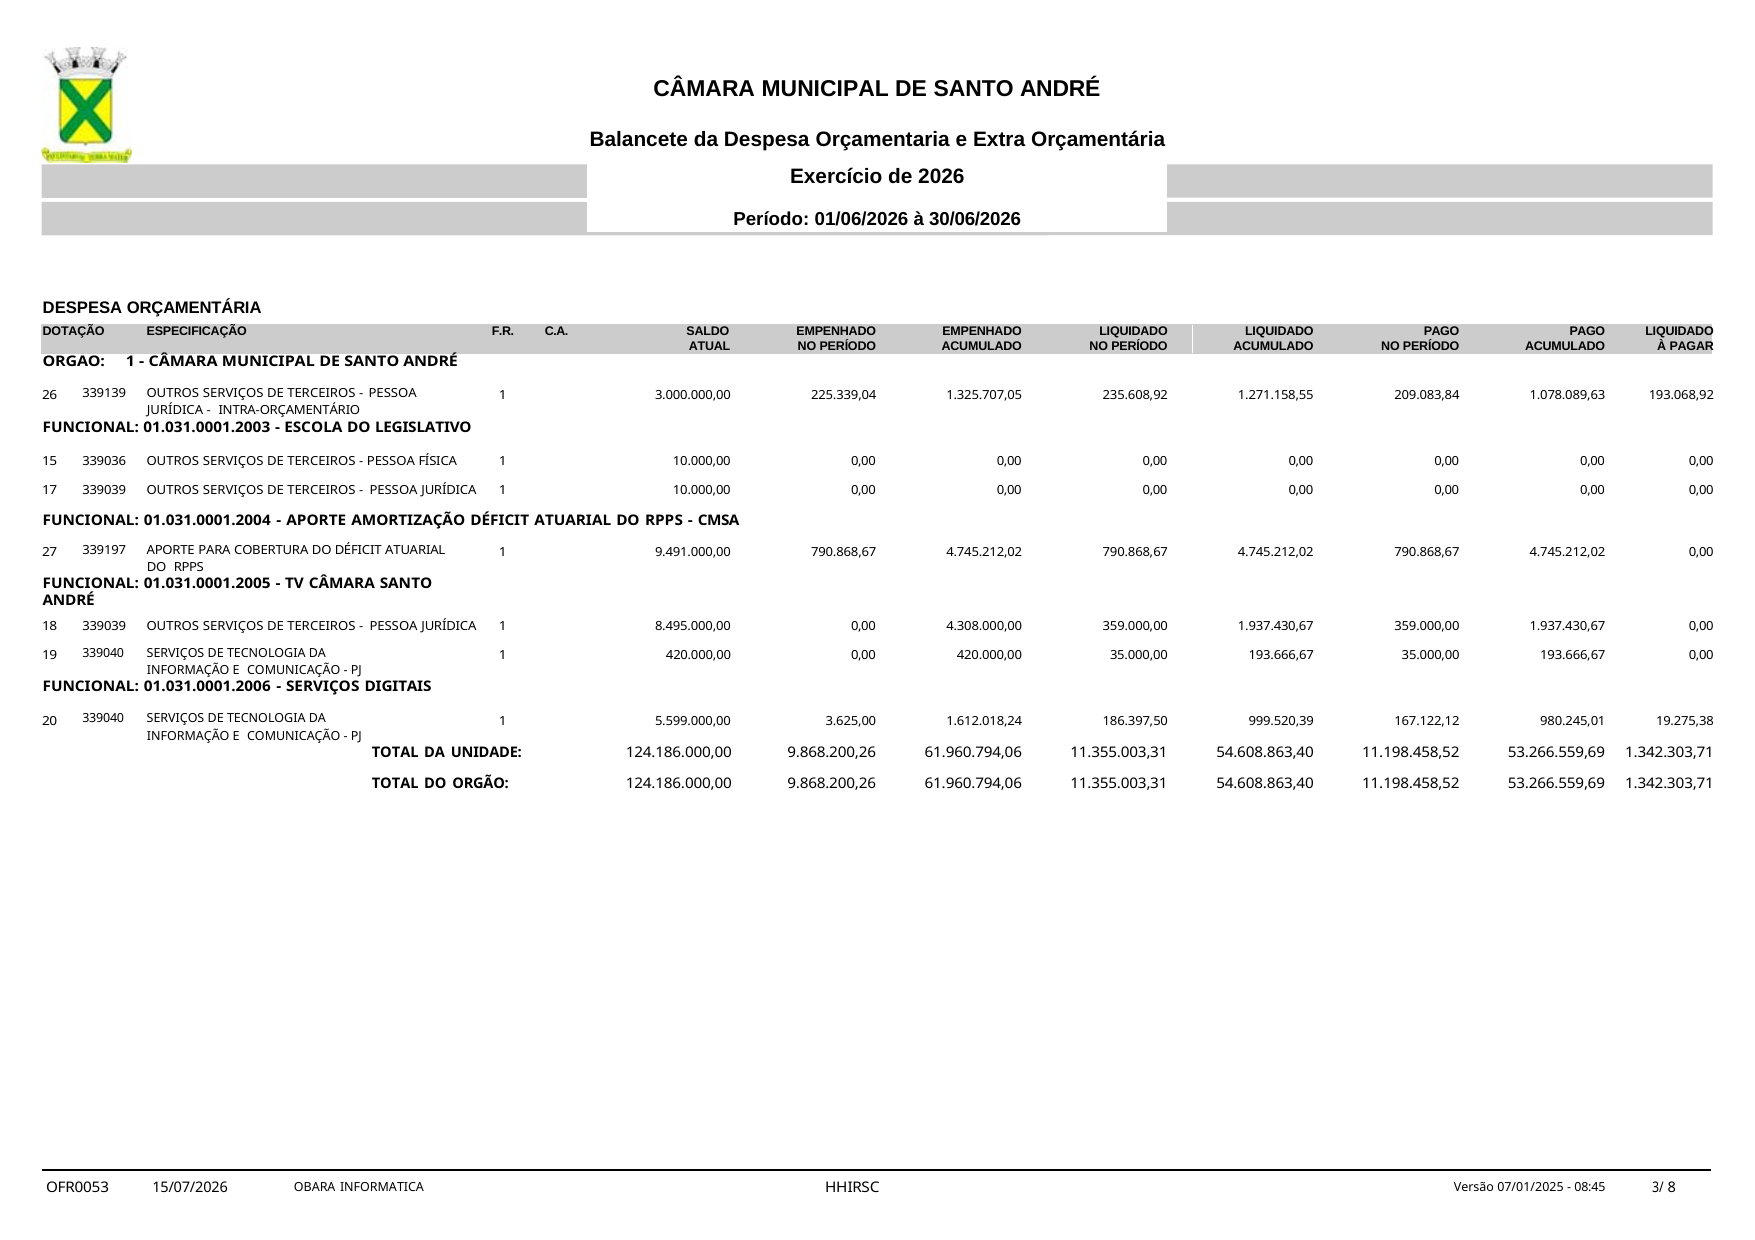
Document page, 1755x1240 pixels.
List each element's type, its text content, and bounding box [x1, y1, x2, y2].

table_cell [487, 419, 533, 444]
table_cell 339039 OUTROS SERVIÇOS DE TERCEIROS - PESSOA JURÍDICA [69, 474, 487, 503]
table_cell 339197 APORTE PARA COBERTURA DO DÉFICIT ATUARIAL DO RPPS [69, 535, 487, 575]
table_cell 209.083,84 [1338, 379, 1484, 418]
table_cell 9.868.200,26 [759, 769, 901, 794]
table_cell [901, 679, 1047, 704]
table_cell C.A. [533, 325, 598, 339]
table_cell [1047, 503, 1192, 535]
table_cell [41, 769, 69, 794]
table_cell [759, 679, 901, 704]
table_cell 1 [487, 379, 533, 418]
table_cell [533, 354, 759, 378]
table_cell 0,00 [1615, 609, 1712, 639]
table_cell 0,00 [759, 639, 901, 678]
table_cell [69, 339, 487, 353]
table_cell [1193, 419, 1338, 444]
table_cell [759, 575, 901, 609]
table_cell [901, 575, 1047, 609]
table_cell 5.599.000,00 [533, 704, 759, 744]
table_cell [1615, 575, 1712, 609]
table_cell 790.868,67 [1047, 535, 1192, 575]
table_cell 0,00 [1615, 535, 1712, 575]
table_cell 0,00 [1484, 474, 1615, 503]
table_cell 167.122,12 [1338, 704, 1484, 744]
table_cell ACUMULADO [1193, 339, 1338, 353]
table_cell 54.608.863,40 [1193, 769, 1338, 794]
table_cell 20 [41, 704, 69, 744]
table_cell [533, 419, 759, 444]
table_cell 193.068,92 [1615, 379, 1712, 418]
table_cell 0,00 [901, 444, 1047, 474]
table_cell PAGO [1484, 325, 1615, 339]
table_cell FUNCIONAL: 01.031.0001.2004 - APORTE AMORTIZAÇÃO DÉFICIT ATUARIAL DO RPPS - CMSA [41, 503, 759, 535]
table_cell 1.271.158,55 [1193, 379, 1338, 418]
table_cell 1.342.303,71 [1615, 744, 1712, 769]
table_cell [901, 354, 1047, 378]
table_cell 54.608.863,40 [1193, 744, 1338, 769]
table_cell 53.266.559,69 [1484, 744, 1615, 769]
table_cell [759, 503, 901, 535]
table_cell 10.000,00 [533, 444, 759, 474]
table_cell 1 [487, 609, 533, 639]
table_cell 124.186.000,00 [533, 744, 759, 769]
table_cell 339036 OUTROS SERVIÇOS DE TERCEIROS - PESSOA FÍSICA [69, 444, 487, 474]
table_cell [1615, 354, 1712, 378]
table_cell 9.868.200,26 [759, 744, 901, 769]
table_cell [487, 575, 533, 609]
table_cell [1193, 575, 1338, 609]
table_cell FUNCIONAL: 01.031.0001.2005 - TV CÂMARA SANTO ANDRÉ [41, 575, 487, 609]
table_cell 19 [41, 639, 69, 678]
table_cell 9.491.000,00 [533, 535, 759, 575]
table_cell [487, 354, 533, 378]
table_cell [1047, 419, 1192, 444]
table_cell [533, 575, 759, 609]
table_cell 17 [41, 474, 69, 503]
table_cell À PAGAR [1615, 339, 1712, 353]
table_cell SALDO [598, 325, 759, 339]
table_cell 420.000,00 [533, 639, 759, 678]
table_cell 339039 OUTROS SERVIÇOS DE TERCEIROS - PESSOA JURÍDICA [69, 609, 487, 639]
table_cell NO PERÍODO [1338, 339, 1484, 353]
table_cell [1615, 419, 1712, 444]
table_cell LIQUIDADO [1047, 325, 1192, 339]
table_cell [1484, 354, 1615, 378]
table_cell 61.960.794,06 [901, 769, 1047, 794]
table_cell [1615, 503, 1712, 535]
table_cell 0,00 [1047, 474, 1192, 503]
table_cell 1 [487, 704, 533, 744]
table_cell 0,00 [901, 474, 1047, 503]
table_cell 1.078.089,63 [1484, 379, 1615, 418]
table_cell [1047, 679, 1192, 704]
table_cell NO PERÍODO [759, 339, 901, 353]
table_cell LIQUIDADO [1615, 325, 1712, 339]
table_cell 186.397,50 [1047, 704, 1192, 744]
table_cell [759, 419, 901, 444]
table_cell [1484, 503, 1615, 535]
table_cell ACUMULADO [901, 339, 1047, 353]
table_cell [41, 339, 69, 353]
table_cell ATUAL [533, 339, 759, 353]
table_cell 10.000,00 [533, 474, 759, 503]
table_cell 0,00 [759, 474, 901, 503]
table_cell FUNCIONAL: 01.031.0001.2003 - ESCOLA DO LEGISLATIVO [41, 419, 487, 444]
table_cell [1338, 575, 1484, 609]
table_cell [1484, 575, 1615, 609]
table_cell [1193, 354, 1338, 378]
table_cell 0,00 [1338, 474, 1484, 503]
table_cell 53.266.559,69 [1484, 769, 1615, 794]
table_cell [487, 679, 533, 704]
table_cell 3.000.000,00 [533, 379, 759, 418]
table_cell 790.868,67 [1338, 535, 1484, 575]
table_cell 339040 SERVIÇOS DE TECNOLOGIA DA INFORMAÇÃO E COMUNICAÇÃO - PJ [69, 704, 487, 744]
table_cell 26 [41, 379, 69, 418]
table_cell 980.245,01 [1484, 704, 1615, 744]
table_cell LIQUIDADO [1193, 325, 1338, 339]
table_cell [1193, 503, 1338, 535]
table_cell 18 [41, 609, 69, 639]
table_cell [533, 679, 759, 704]
table_cell 790.868,67 [759, 535, 901, 575]
table_cell 1.325.707,05 [901, 379, 1047, 418]
table_cell 19.275,38 [1615, 704, 1712, 744]
table_cell 124.186.000,00 [533, 769, 759, 794]
table_cell 11.198.458,52 [1338, 769, 1484, 794]
table_cell 359.000,00 [1047, 609, 1192, 639]
table_cell 193.666,67 [1193, 639, 1338, 678]
table_cell 0,00 [1615, 444, 1712, 474]
table_cell 0,00 [759, 609, 901, 639]
table_cell 1 [487, 474, 533, 503]
table_cell 339139 OUTROS SERVIÇOS DE TERCEIROS - PESSOA JURÍDICA - INTRA-ORÇAMENTÁRIO [69, 379, 487, 418]
table_cell 0,00 [1615, 639, 1712, 678]
table_cell PAGO [1338, 325, 1484, 339]
table_cell [1338, 503, 1484, 535]
table_cell F.R. [487, 325, 533, 339]
table_cell 11.198.458,52 [1338, 744, 1484, 769]
table_header DESPESA ORÇAMENTÁRIA [41, 299, 487, 324]
table_cell ACUMULADO [1484, 339, 1615, 353]
table_cell 15 [41, 444, 69, 474]
table_cell [1047, 575, 1192, 609]
table_cell 339040 SERVIÇOS DE TECNOLOGIA DA INFORMAÇÃO E COMUNICAÇÃO - PJ [69, 639, 487, 678]
table_cell [1193, 679, 1338, 704]
table_cell 1 [487, 639, 533, 678]
table_cell [759, 354, 901, 378]
table_cell 35.000,00 [1047, 639, 1192, 678]
table_cell [487, 339, 533, 353]
table_cell 1 [487, 444, 533, 474]
table_cell DOTAÇÃO ESPECIFICAÇÃO [41, 325, 487, 339]
table_cell 3.625,00 [759, 704, 901, 744]
table_cell 999.520,39 [1193, 704, 1338, 744]
table_cell 1.937.430,67 [1193, 609, 1338, 639]
table_cell EMPENHADO [759, 325, 901, 339]
table_cell 1.342.303,71 [1615, 769, 1712, 794]
table_cell [1338, 419, 1484, 444]
table_cell [1615, 679, 1712, 704]
table_cell NO PERÍODO [1047, 339, 1192, 353]
table_cell 4.745.212,02 [901, 535, 1047, 575]
table_cell 225.339,04 [759, 379, 901, 418]
table_cell [901, 419, 1047, 444]
table_cell 27 [41, 535, 69, 575]
table_cell 1 [487, 535, 533, 575]
table_cell ORGAO: 1 - CÂMARA MUNICIPAL DE SANTO ANDRÉ [41, 354, 487, 378]
table_cell 0,00 [1615, 474, 1712, 503]
table_cell [901, 503, 1047, 535]
table_cell [41, 744, 69, 769]
table_cell [1047, 354, 1192, 378]
table_cell 0,00 [1338, 444, 1484, 474]
table_cell 1.612.018,24 [901, 704, 1047, 744]
table_cell 235.608,92 [1047, 379, 1192, 418]
table_cell 4.745.212,02 [1193, 535, 1338, 575]
table_cell 4.308.000,00 [901, 609, 1047, 639]
table_cell [1338, 679, 1484, 704]
table_cell 193.666,67 [1484, 639, 1615, 678]
table_cell EMPENHADO [901, 325, 1047, 339]
table_cell [1484, 679, 1615, 704]
table_cell 359.000,00 [1338, 609, 1484, 639]
table_cell 8.495.000,00 [533, 609, 759, 639]
table_header [487, 299, 1712, 324]
table_cell FUNCIONAL: 01.031.0001.2006 - SERVIÇOS DIGITAIS [41, 679, 487, 704]
table_cell 0,00 [1047, 444, 1192, 474]
table_cell 11.355.003,31 [1047, 769, 1192, 794]
table_cell [1484, 419, 1615, 444]
table_cell TOTAL DO ORGÃO: [69, 769, 533, 794]
table_cell 61.960.794,06 [901, 744, 1047, 769]
table_cell 1.937.430,67 [1484, 609, 1615, 639]
table_cell 11.355.003,31 [1047, 744, 1192, 769]
table_cell 0,00 [1193, 474, 1338, 503]
table_cell 4.745.212,02 [1484, 535, 1615, 575]
table_cell 35.000,00 [1338, 639, 1484, 678]
table_cell 420.000,00 [901, 639, 1047, 678]
table_cell [1338, 354, 1484, 378]
table_cell TOTAL DA UNIDADE: [69, 744, 533, 769]
table_cell 0,00 [1484, 444, 1615, 474]
table_cell 0,00 [1193, 444, 1338, 474]
table_cell 0,00 [759, 444, 901, 474]
